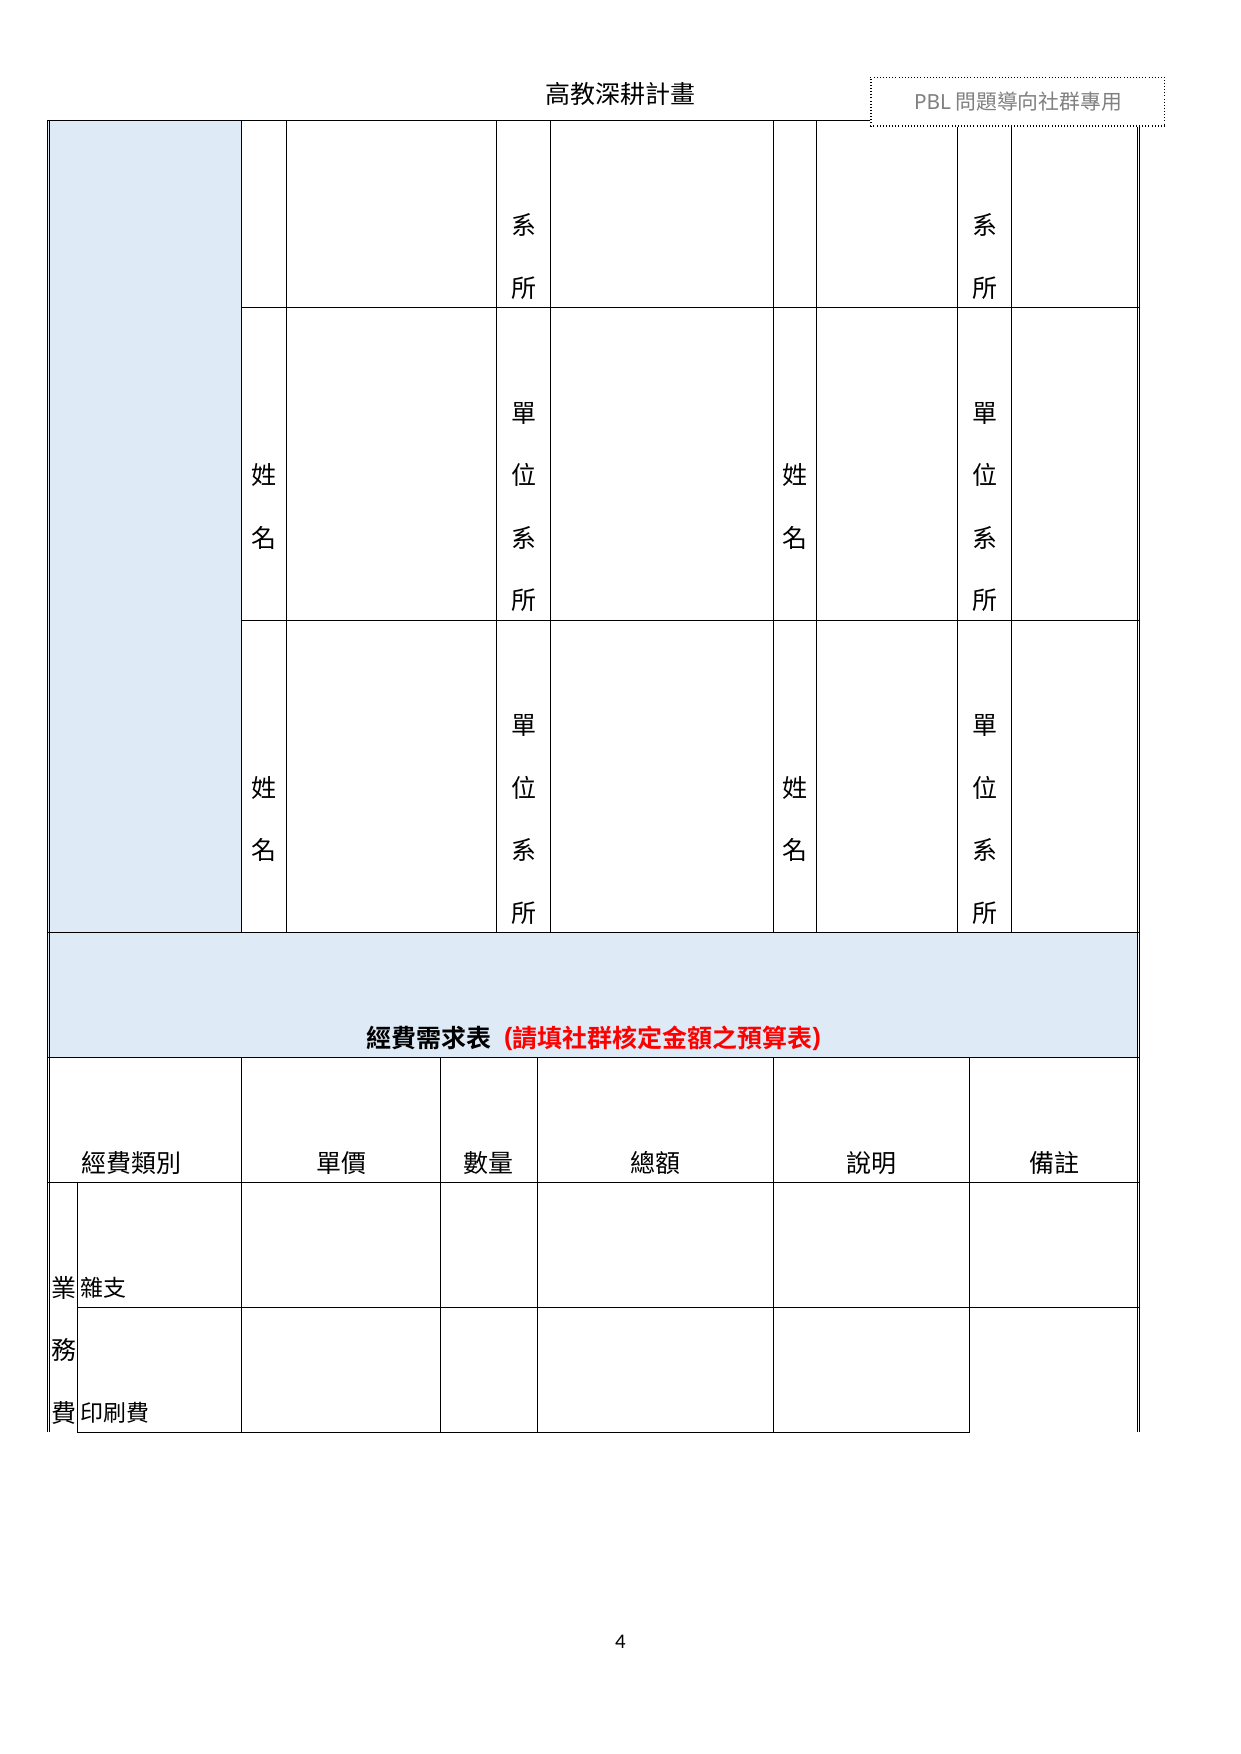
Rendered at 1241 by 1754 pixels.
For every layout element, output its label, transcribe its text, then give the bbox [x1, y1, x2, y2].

table_cell 經費類別 [50, 1058, 241, 1182]
table_cell [551, 121, 773, 307]
table_cell 數量 [441, 1058, 537, 1182]
table_cell 單位系所 [497, 308, 550, 620]
table_cell [1012, 308, 1137, 620]
table_cell 姓名 [774, 621, 816, 932]
table_cell 系所 [958, 127, 1011, 307]
table_cell [242, 1183, 440, 1307]
table_cell 姓名 [774, 308, 816, 620]
table_cell [287, 308, 496, 620]
table_cell 經費需求表 (請填社群核定金額之預算表) [50, 933, 1137, 1057]
table_cell 姓名 [242, 621, 286, 932]
table_cell [817, 121, 957, 307]
table_cell 單位系所 [958, 308, 1011, 620]
table_cell [774, 121, 816, 307]
table_cell [538, 1308, 773, 1432]
table_cell [287, 121, 496, 307]
table_cell [242, 1308, 440, 1432]
table_cell [441, 1183, 537, 1307]
table_cell [774, 1183, 969, 1307]
table_cell 業務費 [50, 1183, 77, 1432]
table_cell [551, 308, 773, 620]
table_cell [774, 1308, 969, 1432]
table_cell 單位系所 [958, 621, 1011, 932]
table_cell [970, 1183, 1137, 1307]
table_cell [1012, 621, 1137, 932]
table_cell [287, 621, 496, 932]
table_cell 印刷費 [78, 1308, 241, 1432]
table_cell [970, 1308, 1137, 1432]
table_cell [817, 308, 957, 620]
table_cell [50, 121, 241, 932]
table_cell 姓名 [242, 308, 286, 620]
table_cell [817, 621, 957, 932]
table_cell 系所 [497, 121, 550, 307]
table_cell 備註 [970, 1058, 1137, 1182]
table_cell 總額 [538, 1058, 773, 1182]
table_cell [551, 621, 773, 932]
table_cell [1012, 127, 1137, 307]
table_cell 雜支 [78, 1183, 241, 1307]
table_cell 單價 [242, 1058, 440, 1182]
table_cell 單位系所 [497, 621, 550, 932]
table_cell [441, 1308, 537, 1432]
table_cell 說明 [774, 1058, 969, 1182]
table_cell [242, 121, 286, 307]
table_cell [538, 1183, 773, 1307]
